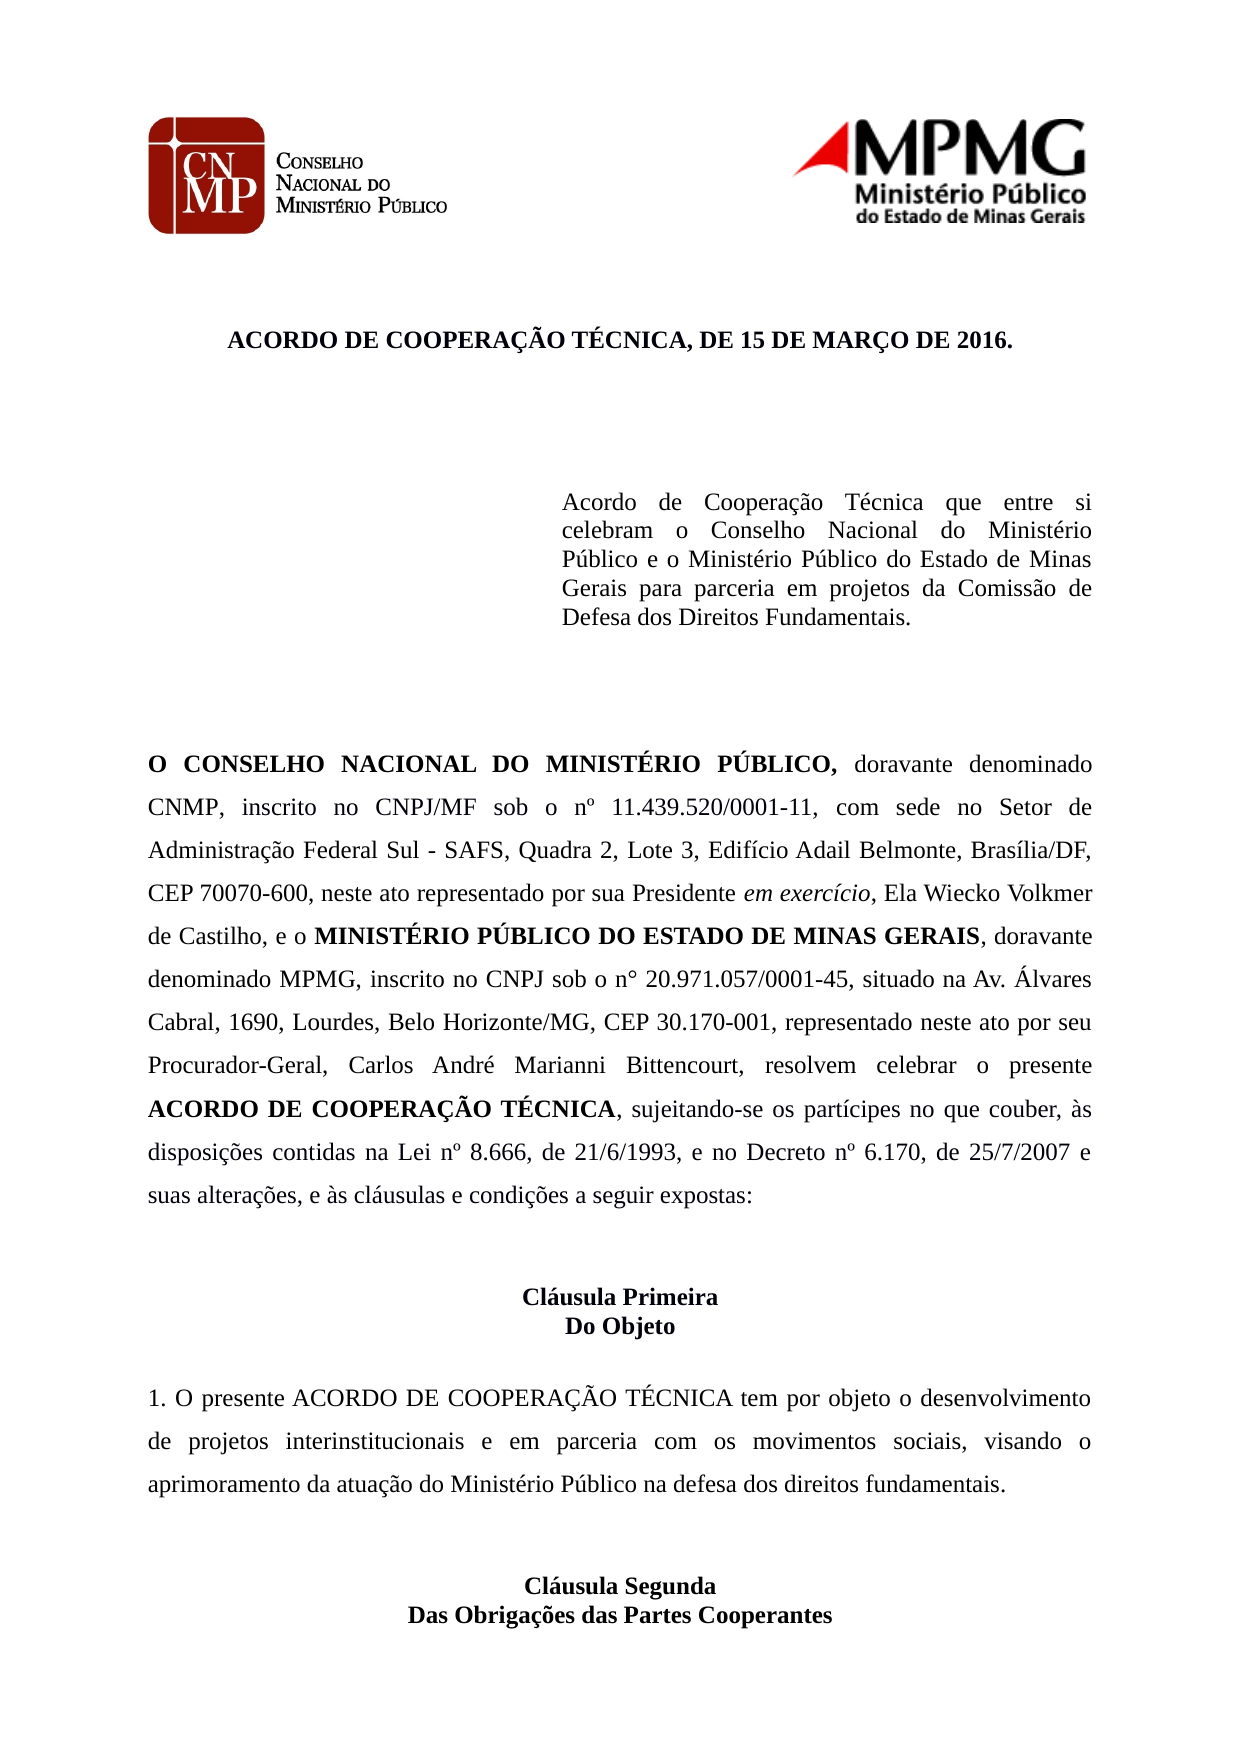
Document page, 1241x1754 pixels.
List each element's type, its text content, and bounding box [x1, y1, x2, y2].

text Cláusula Primeira [148, 1282, 1093, 1311]
text Cláusula Segunda [148, 1571, 1093, 1600]
text ACORDO DE COOPERAÇÃO TÉCNICA, DE 15 DE MARÇO DE 2016. [148, 326, 1093, 354]
text Do Objeto [148, 1311, 1093, 1339]
picture [792, 119, 1086, 223]
text Acordo de Cooperação Técnica que entre si celebram o Conselho Nacional do Ministério Público e o Ministério Público do Estado de Minas Gerais para parceria em projetos da Comissão de Defesa dos Direitos Fundamentais. [562, 487, 1093, 631]
text 1. O presente ACORDO DE COOPERAÇÃO TÉCNICA tem por objeto o desenvolvimento de projetos interinstitucionais e em parceria com os movimentos sociais, visando o aprimoramento da atuação do Ministério Público na defesa dos direitos fundamentais. [148, 1383, 1093, 1498]
text Das Obrigações das Partes Cooperantes [148, 1600, 1093, 1629]
picture [147, 116, 449, 235]
text O CONSELHO NACIONAL DO MINISTÉRIO PÚBLICO, doravante denominado CNMP, inscrito no CNPJ/MF sob o nº 11.439.520/0001-11, com sede no Setor de Administração Federal Sul - SAFS, Quadra 2, Lote 3, Edifício Adail Belmonte, Brasília/DF, CEP 70070-600, neste ato representado por sua Presidente em exercício, Ela Wiecko Volkmer de Castilho, e o MINISTÉRIO PÚBLICO DO ESTADO DE MINAS GERAIS, doravante denominado MPMG, inscrito no CNPJ sob o n° 20.971.057/0001-45, situado na Av. Álvares Cabral, 1690, Lourdes, Belo Horizonte/MG, CEP 30.170-001, representado neste ato por seu Procurador-Geral, Carlos André Marianni Bittencourt, resolvem celebrar o presente ACORDO DE COOPERAÇÃO TÉCNICA, sujeitando-se os partícipes no que couber, às disposições contidas na Lei nº 8.666, de 21/6/1993, e no Decreto nº 6.170, de 25/7/2007 e suas alterações, e às cláusulas e condições a seguir expostas: [148, 749, 1093, 1209]
